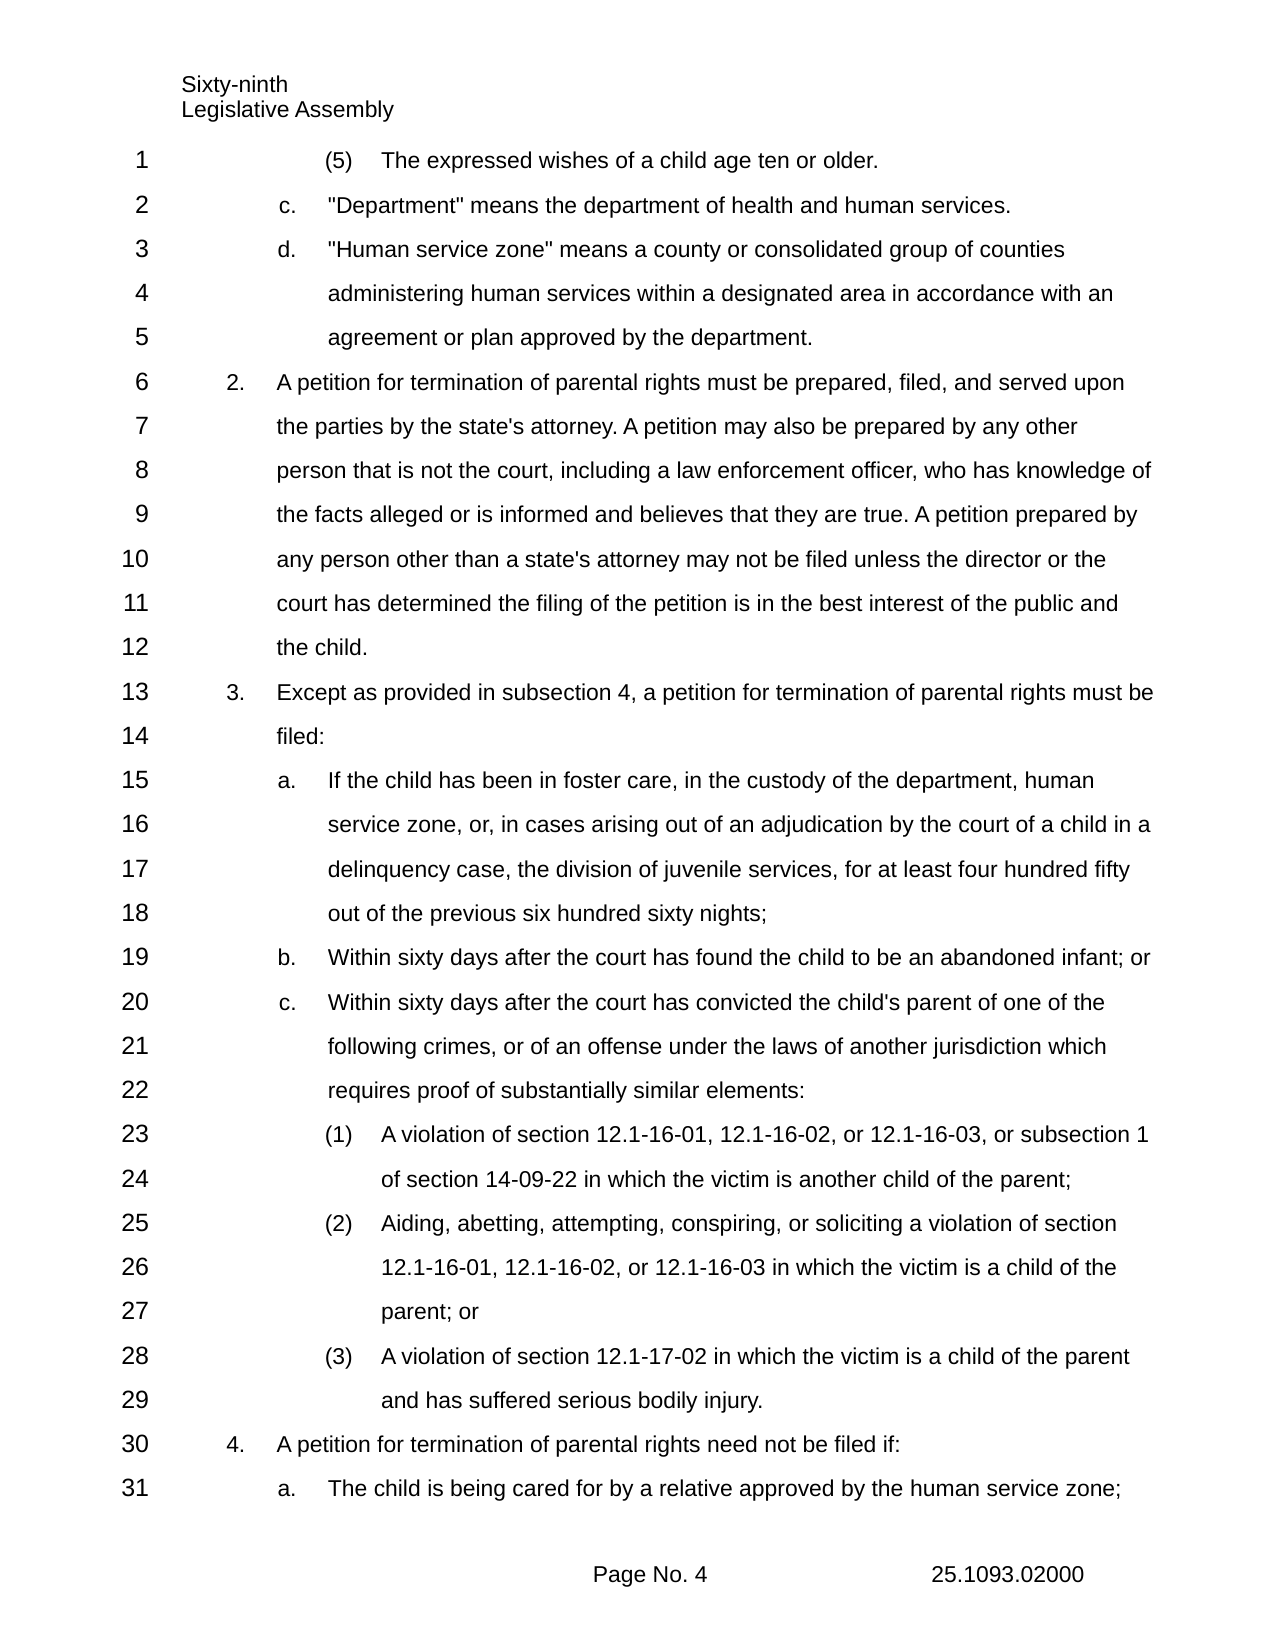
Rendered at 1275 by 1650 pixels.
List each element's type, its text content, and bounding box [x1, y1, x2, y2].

text (5) The expressed wishes of a child age ten or older. [181, 133, 1154, 178]
text c. Within sixty days after the court has convicted the child's parent of one of the following crimes, or of an offense under the laws of another jurisdiction which requires proof of substantially similar elements: [181, 974, 1154, 1107]
text (2) Aiding, abetting, attempting, conspiring, or soliciting a violation of section 12.1‑16‑01, 12.1‑16‑02, or 12.1‑16‑03 in which the victim is a child of the parent; or [181, 1196, 1154, 1329]
text b. Within sixty days after the court has found the child to be an abandoned infant; or [181, 930, 1154, 974]
text (1) A violation of section 12.1‑16‑01, 12.1‑16‑02, or 12.1‑16‑03, or subsection 1 of section 14‑09‑22 in which the victim is another child of the parent; [181, 1107, 1154, 1196]
text a. If the child has been in foster care, in the custody of the department, human service zone, or, in cases arising out of an adjudication by the court of a child in a delinquency case, the division of juvenile services, for at least four hundred fifty out of the previous six hundred sixty nights; [181, 753, 1154, 930]
text (3) A violation of section 12.1‑17‑02 in which the victim is a child of the parent and has suffered serious bodily injury. [181, 1329, 1154, 1417]
text d. "Human service zone" means a county or consolidated group of counties administering human services within a designated area in accordance with an agreement or plan approved by the department. [181, 222, 1154, 355]
text c. "Department" means the department of health and human services. [181, 178, 1154, 222]
text 4. A petition for termination of parental rights need not be filed if: [181, 1417, 1154, 1461]
text 2. A petition for termination of parental rights must be prepared, filed, and served upon the parties by the state's attorney. A petition may also be prepared by any other person that is not the court, including a law enforcement officer, who has knowledge of the facts alleged or is informed and believes that they are true. A petition prepared by any person other than a state's attorney may not be filed unless the director or the court has determined the filing of the petition is in the best interest of the public and the child. [181, 355, 1154, 664]
text 3. Except as provided in subsection 4, a petition for termination of parental rights must be filed: [181, 664, 1154, 753]
text a. The child is being cared for by a relative approved by the human service zone; [181, 1461, 1154, 1506]
